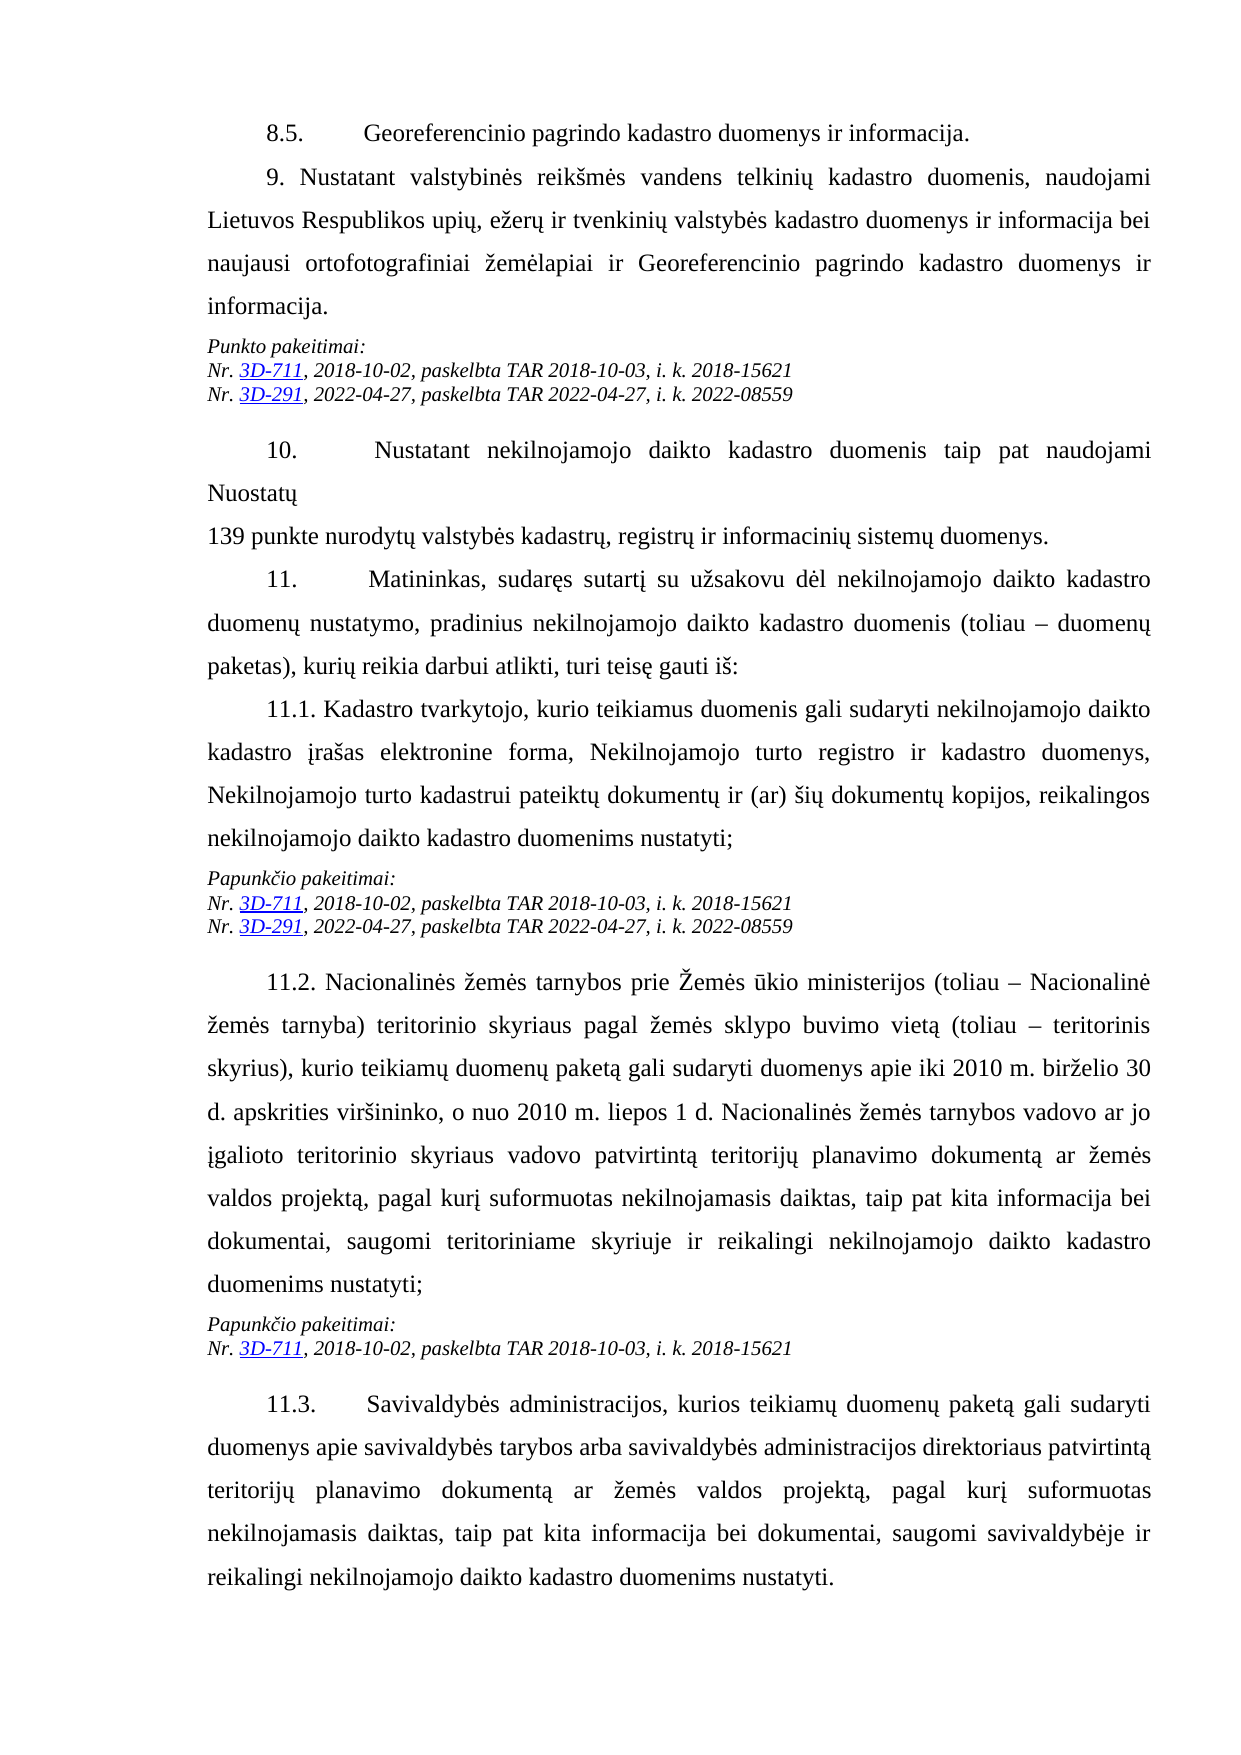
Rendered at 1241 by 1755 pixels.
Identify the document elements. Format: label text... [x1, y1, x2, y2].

text Papunkčio pakeitimai: [207, 866, 1152, 890]
text Papunkčio pakeitimai: [207, 1312, 1152, 1336]
text Nr. 3D-291, 2022-04-27, paskelbta TAR 2022-04-27, i. k. 2022-08559 [207, 914, 1152, 938]
text Punkto pakeitimai: [207, 334, 1152, 358]
text 11. Matininkas, sudaręs sutartį su užsakovu dėl nekilnojamojo daikto kadastro duomenų nustatymo, pradinius nekilnojamojo daikto kadastro duomenis (toliau – duomenų paketas), kurių reikia darbui atlikti, turi teisę gauti iš: [207, 564, 1152, 679]
text 9. Nustatant valstybinės reikšmės vandens telkinių kadastro duomenis, naudojami Lietuvos Respublikos upių, ežerų ir tvenkinių valstybės kadastro duomenys ir informacija bei naujausi ortofotografiniai žemėlapiai ir Georeferencinio pagrindo kadastro duomenys ir informacija. [207, 162, 1152, 320]
text 11.1. Kadastro tvarkytojo, kurio teikiamus duomenis gali sudaryti nekilnojamojo daikto kadastro įrašas elektronine forma, Nekilnojamojo turto registro ir kadastro duomenys, Nekilnojamojo turto kadastrui pateiktų dokumentų ir (ar) šių dokumentų kopijos, reikalingos nekilnojamojo daikto kadastro duomenims nustatyti; [207, 694, 1152, 852]
text 11.2. Nacionalinės žemės tarnybos prie Žemės ūkio ministerijos (toliau – Nacionalinė žemės tarnyba) teritorinio skyriaus pagal žemės sklypo buvimo vietą (toliau – teritorinis skyrius), kurio teikiamų duomenų paketą gali sudaryti duomenys apie iki 2010 m. birželio 30 d. apskrities viršininko, o nuo 2010 m. liepos 1 d. Nacionalinės žemės tarnybos vadovo ar jo įgalioto teritorinio skyriaus vadovo patvirtintą teritorijų planavimo dokumentą ar žemės valdos projektą, pagal kurį suformuotas nekilnojamasis daiktas, taip pat kita informacija bei dokumentai, saugomi teritoriniame skyriuje ir reikalingi nekilnojamojo daikto kadastro duomenims nustatyti; [207, 967, 1152, 1298]
text Nr. 3D-291, 2022-04-27, paskelbta TAR 2022-04-27, i. k. 2022-08559 [207, 382, 1152, 406]
text 8.5. Georeferencinio pagrindo kadastro duomenys ir informacija. [207, 118, 1152, 147]
text Nr. 3D-711, 2018-10-02, paskelbta TAR 2018-10-03, i. k. 2018-15621 [207, 890, 1152, 914]
text Nr. 3D-711, 2018-10-02, paskelbta TAR 2018-10-03, i. k. 2018-15621 [207, 1336, 1152, 1360]
text Nr. 3D-711, 2018-10-02, paskelbta TAR 2018-10-03, i. k. 2018-15621 [207, 358, 1152, 382]
text 11.3. Savivaldybės administracijos, kurios teikiamų duomenų paketą gali sudaryti duomenys apie savivaldybės tarybos arba savivaldybės administracijos direktoriaus patvirtintą teritorijų planavimo dokumentą ar žemės valdos projektą, pagal kurį suformuotas nekilnojamasis daiktas, taip pat kita informacija bei dokumentai, saugomi savivaldybėje ir reikalingi nekilnojamojo daikto kadastro duomenims nustatyti. [207, 1389, 1152, 1590]
text 10. Nustatant nekilnojamojo daikto kadastro duomenis taip pat naudojami Nuostatų 139 punkte nurodytų valstybės kadastrų, registrų ir informacinių sistemų duomenys. [207, 435, 1152, 550]
